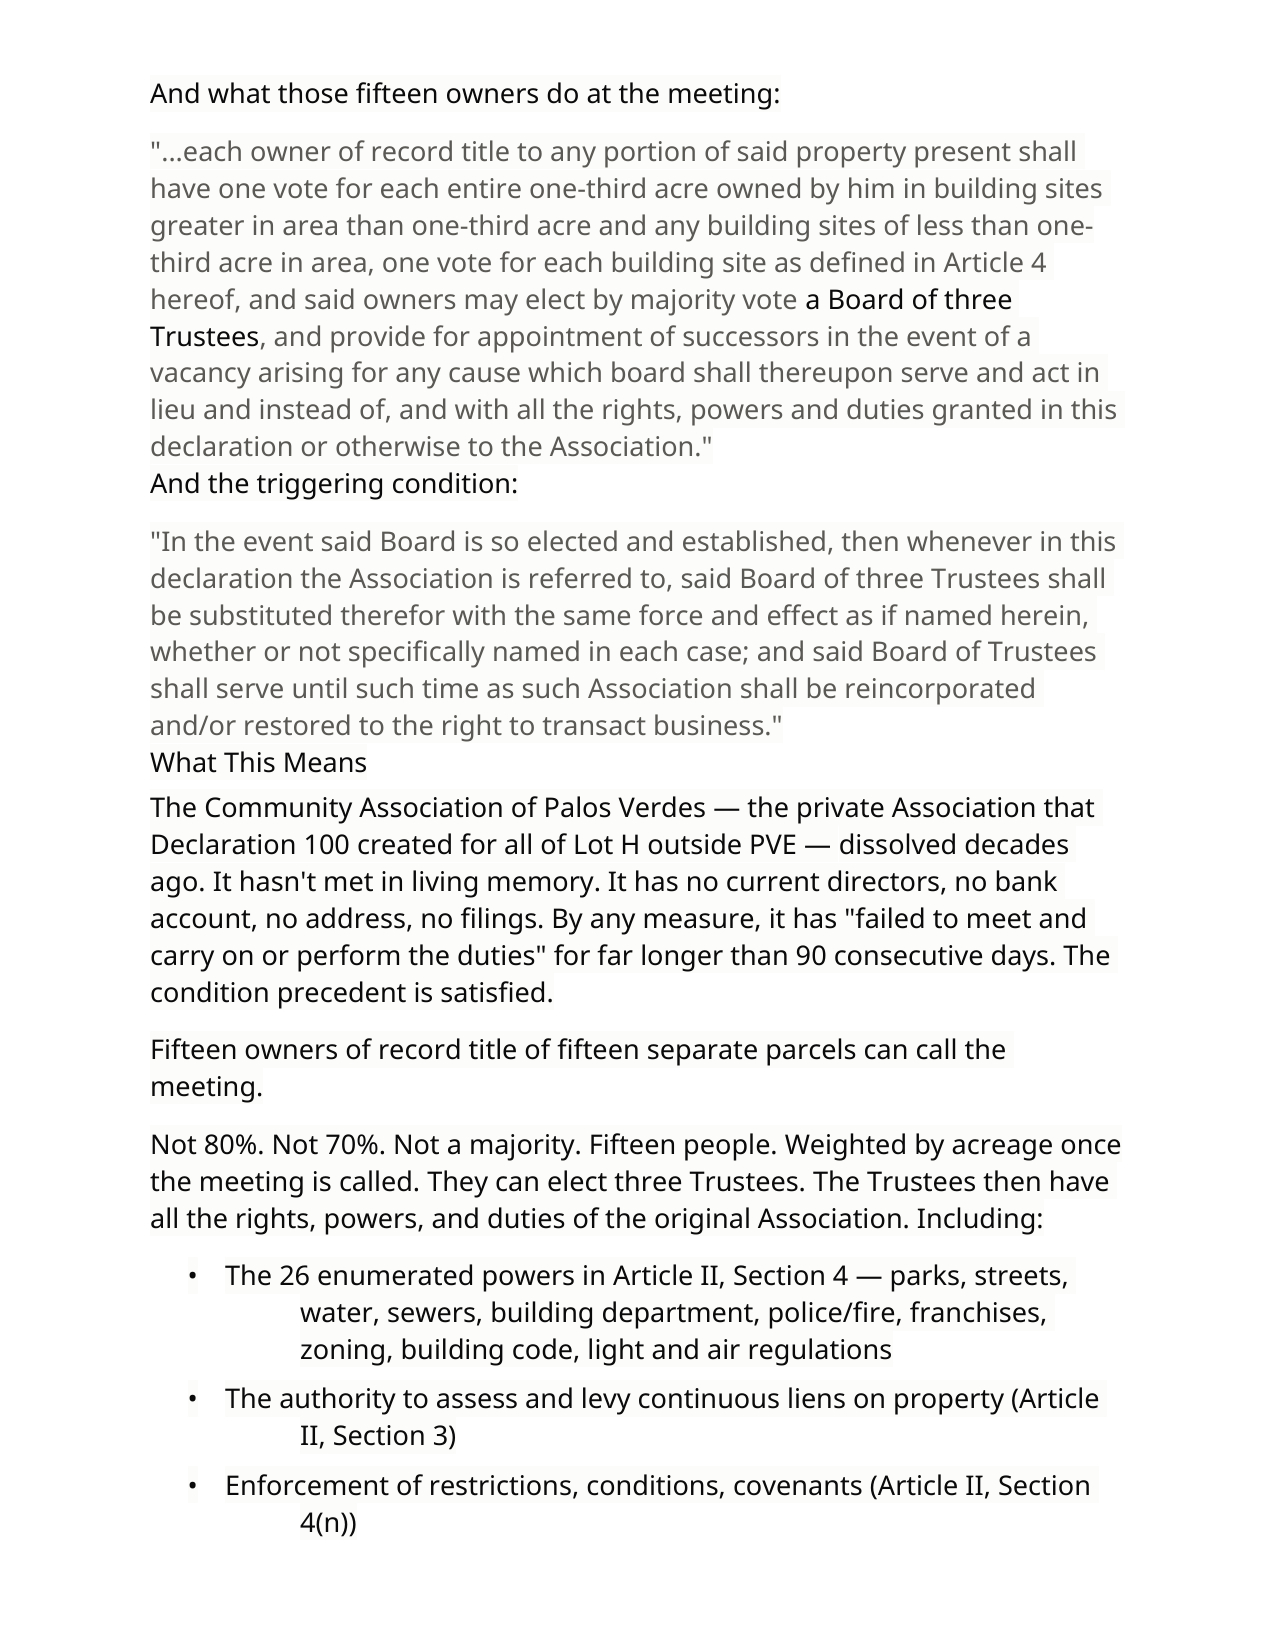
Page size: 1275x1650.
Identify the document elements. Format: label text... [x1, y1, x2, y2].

list The authority to assess and levy continuous liens on property (Article II, Section 3) [187, 1380, 1125, 1454]
text What This Means [150, 743, 1125, 780]
text And the triggering condition: [150, 464, 1125, 501]
text And what those fifteen owners do at the meeting: [150, 75, 1125, 112]
text Not 80%. Not 70%. Not a majority. Fifteen people. Weighted by acreage once the meeting is called. They can elect three Trustees. The Trustees then have all the rights, powers, and duties of the original Association. Including: [150, 1125, 1125, 1236]
list Enforcement of restrictions, conditions, covenants (Article II, Section 4(n)) [187, 1466, 1125, 1540]
text "...each owner of record title to any portion of said property present shall have one vote for each entire one-third acre owned by him in building sites greater in area than one-third acre and any building sites of less than one-third acre in area, one vote for each building site as defined in Article 4 hereof, and said owners may elect by majority vote a Board of three Trustees, and provide for appointment of successors in the event of a vacancy arising for any cause which board shall thereupon serve and act in lieu and instead of, and with all the rights, powers and duties granted in this declaration or otherwise to the Association." [150, 133, 1125, 464]
text The Community Association of Palos Verdes — the private Association that Declaration 100 created for all of Lot H outside PVE — dissolved decades ago. It hasn't met in living memory. It has no current directors, no bank account, no address, no filings. By any measure, it has "failed to meet and carry on or perform the duties" for far longer than 90 consecutive days. The condition precedent is satisfied. [150, 789, 1125, 1010]
list The 26 enumerated powers in Article II, Section 4 — parks, streets, water, sewers, building department, police/fire, franchises, zoning, building code, light and air regulations [187, 1257, 1125, 1367]
text "In the event said Board is so elected and established, then whenever in this declaration the Association is referred to, said Board of three Trustees shall be substituted therefor with the same force and effect as if named herein, whether or not specifically named in each case; and said Board of Trustees shall serve until such time as such Association shall be reincorporated and/or restored to the right to transact business." [150, 522, 1125, 743]
text Fifteen owners of record title of fifteen separate parcels can call the meeting. [150, 1031, 1125, 1104]
